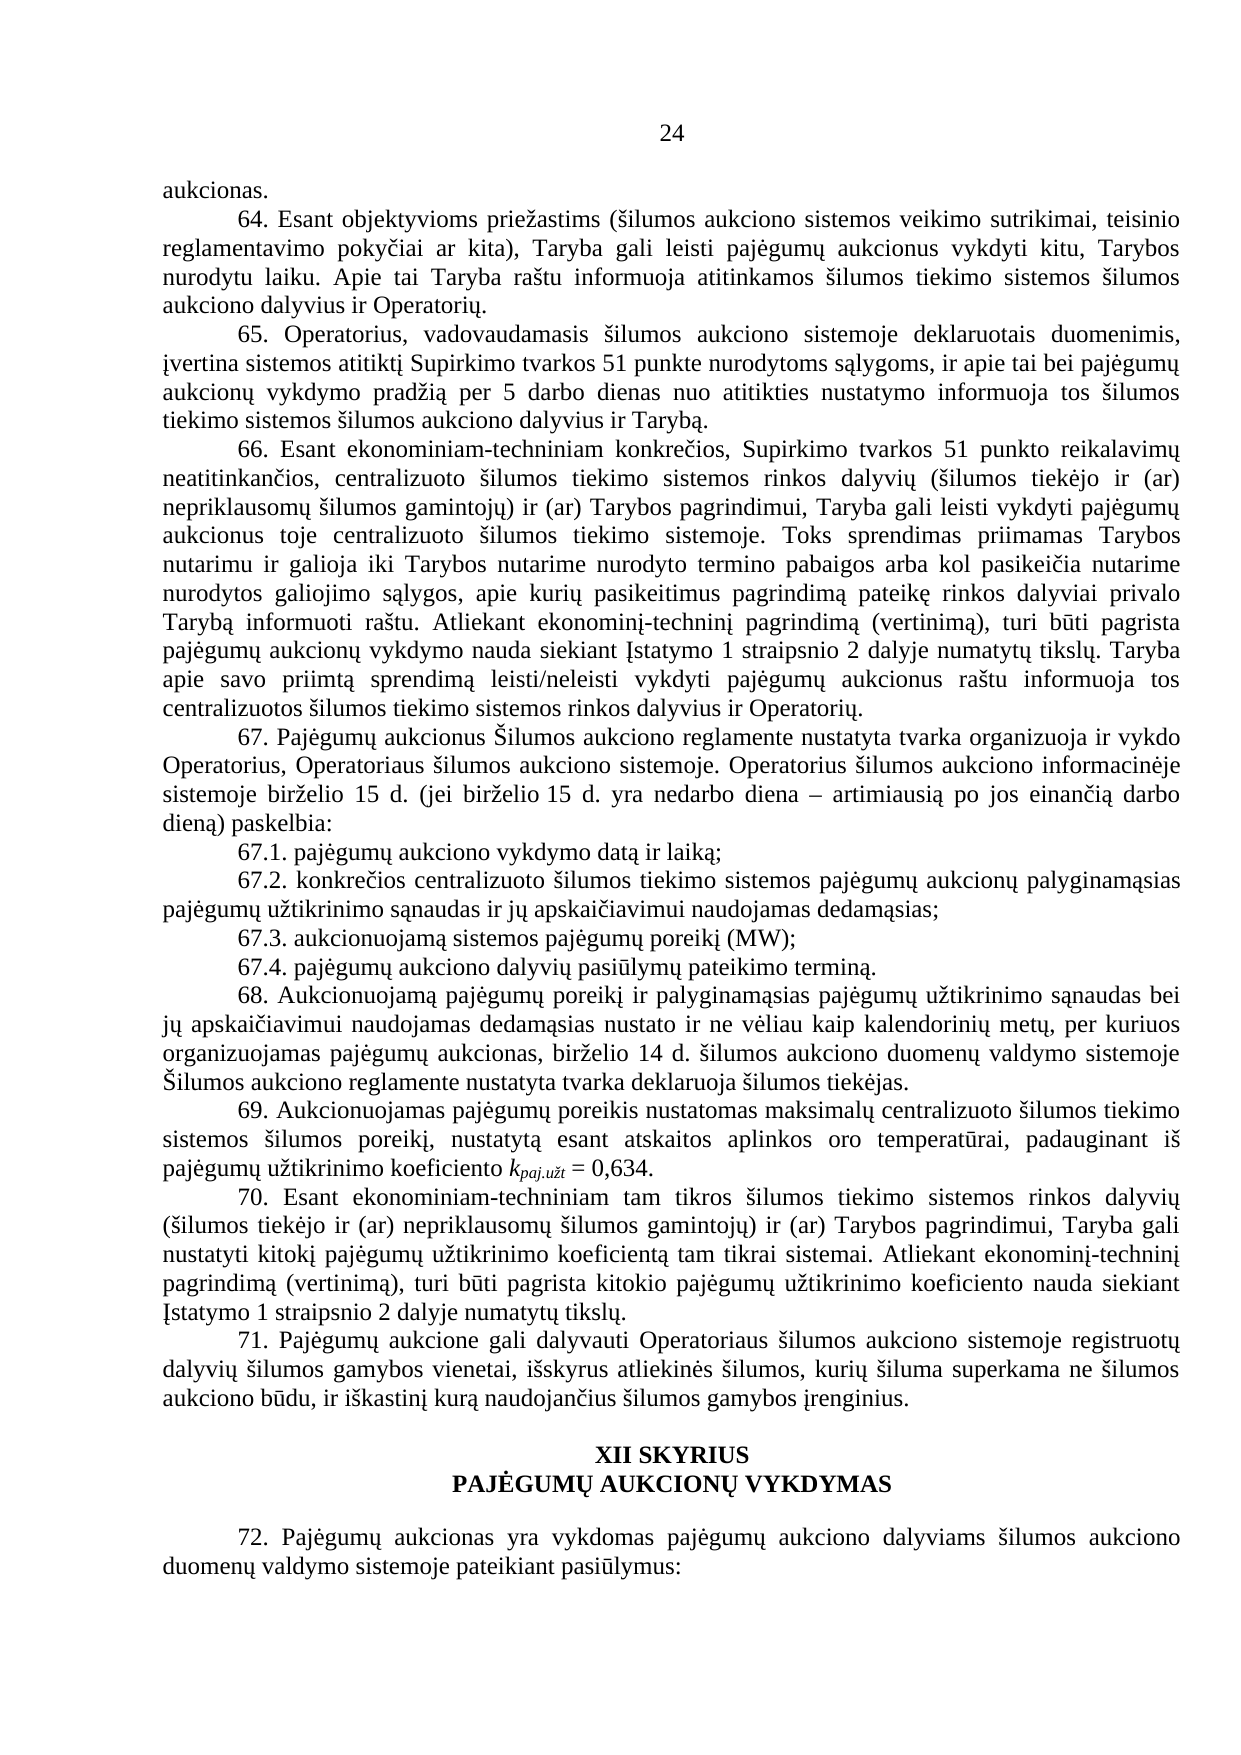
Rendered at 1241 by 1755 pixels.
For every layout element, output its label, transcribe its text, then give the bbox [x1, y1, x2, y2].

text 67.3. aukcionuojamą sistemos pajėgumų poreikį (MW); [162, 923, 1181, 952]
text 67. Pajėgumų aukcionus Šilumos aukciono reglamente nustatyta tvarka organizuoja ir vykdo Operatorius, Operatoriaus šilumos aukciono sistemoje. Operatorius šilumos aukciono informacinėje sistemoje birželio 15 d. (jei birželio 15 d. yra nedarbo diena – artimiausią po jos einančią darbo dieną) paskelbia: [162, 722, 1181, 837]
text 68. Aukcionuojamą pajėgumų poreikį ir palyginamąsias pajėgumų užtikrinimo sąnaudas bei jų apskaičiavimui naudojamas dedamąsias nustato ir ne vėliau kaip kalendorinių metų, per kuriuos organizuojamas pajėgumų aukcionas, birželio 14 d. šilumos aukciono duomenų valdymo sistemoje Šilumos aukciono reglamente nustatyta tvarka deklaruoja šilumos tiekėjas. [162, 981, 1181, 1096]
text 70. Esant ekonominiam-techniniam tam tikros šilumos tiekimo sistemos rinkos dalyvių (šilumos tiekėjo ir (ar) nepriklausomų šilumos gamintojų) ir (ar) Tarybos pagrindimui, Taryba gali nustatyti kitokį pajėgumų užtikrinimo koeficientą tam tikrai sistemai. Atliekant ekonominį-techninį pagrindimą (vertinimą), turi būti pagrista kitokio pajėgumų užtikrinimo koeficiento nauda siekiant Įstatymo 1 straipsnio 2 dalyje numatytų tikslų. [162, 1182, 1181, 1326]
text aukcionas. [162, 176, 1181, 204]
text XII SKYRIUS [162, 1441, 1181, 1469]
text 72. Pajėgumų aukcionas yra vykdomas pajėgumų aukciono dalyviams šilumos aukciono duomenų valdymo sistemoje pateikiant pasiūlymus: [162, 1522, 1181, 1580]
text 64. Esant objektyvioms priežastims (šilumos aukciono sistemos veikimo sutrikimai, teisinio reglamentavimo pokyčiai ar kita), Taryba gali leisti pajėgumų aukcionus vykdyti kitu, Tarybos nurodytu laiku. Apie tai Taryba raštu informuoja atitinkamos šilumos tiekimo sistemos šilumos aukciono dalyvius ir Operatorių. [162, 204, 1181, 319]
text 67.4. pajėgumų aukciono dalyvių pasiūlymų pateikimo terminą. [162, 952, 1181, 981]
text 65. Operatorius, vadovaudamasis šilumos aukciono sistemoje deklaruotais duomenimis, įvertina sistemos atitiktį Supirkimo tvarkos 51 punkte nurodytoms sąlygoms, ir apie tai bei pajėgumų aukcionų vykdymo pradžią per 5 darbo dienas nuo atitikties nustatymo informuoja tos šilumos tiekimo sistemos šilumos aukciono dalyvius ir Tarybą. [162, 319, 1181, 434]
text 69. Aukcionuojamas pajėgumų poreikis nustatomas maksimalų centralizuoto šilumos tiekimo sistemos šilumos poreikį, nustatytą esant atskaitos aplinkos oro temperatūrai, padauginant iš pajėgumų užtikrinimo koeficiento kpaj.užt = 0,634. [162, 1096, 1181, 1182]
text 71. Pajėgumų aukcione gali dalyvauti Operatoriaus šilumos aukciono sistemoje registruotų dalyvių šilumos gamybos vienetai, išskyrus atliekinės šilumos, kurių šiluma superkama ne šilumos aukciono būdu, ir iškastinį kurą naudojančius šilumos gamybos įrenginius. [162, 1326, 1181, 1412]
text PAJĖGUMŲ AUKCIONŲ VYKDYMAS [162, 1469, 1181, 1498]
text 67.1. pajėgumų aukciono vykdymo datą ir laiką; [162, 837, 1181, 866]
text 67.2. konkrečios centralizuoto šilumos tiekimo sistemos pajėgumų aukcionų palyginamąsias pajėgumų užtikrinimo sąnaudas ir jų apskaičiavimui naudojamas dedamąsias; [162, 866, 1181, 923]
text 66. Esant ekonominiam-techniniam konkrečios, Supirkimo tvarkos 51 punkto reikalavimų neatitinkančios, centralizuoto šilumos tiekimo sistemos rinkos dalyvių (šilumos tiekėjo ir (ar) nepriklausomų šilumos gamintojų) ir (ar) Tarybos pagrindimui, Taryba gali leisti vykdyti pajėgumų aukcionus toje centralizuoto šilumos tiekimo sistemoje. Toks sprendimas priimamas Tarybos nutarimu ir galioja iki Tarybos nutarime nurodyto termino pabaigos arba kol pasikeičia nutarime nurodytos galiojimo sąlygos, apie kurių pasikeitimus pagrindimą pateikę rinkos dalyviai privalo Tarybą informuoti raštu. Atliekant ekonominį-techninį pagrindimą (vertinimą), turi būti pagrista pajėgumų aukcionų vykdymo nauda siekiant Įstatymo 1 straipsnio 2 dalyje numatytų tikslų. Taryba apie savo priimtą sprendimą leisti/neleisti vykdyti pajėgumų aukcionus raštu informuoja tos centralizuotos šilumos tiekimo sistemos rinkos dalyvius ir Operatorių. [162, 434, 1181, 722]
